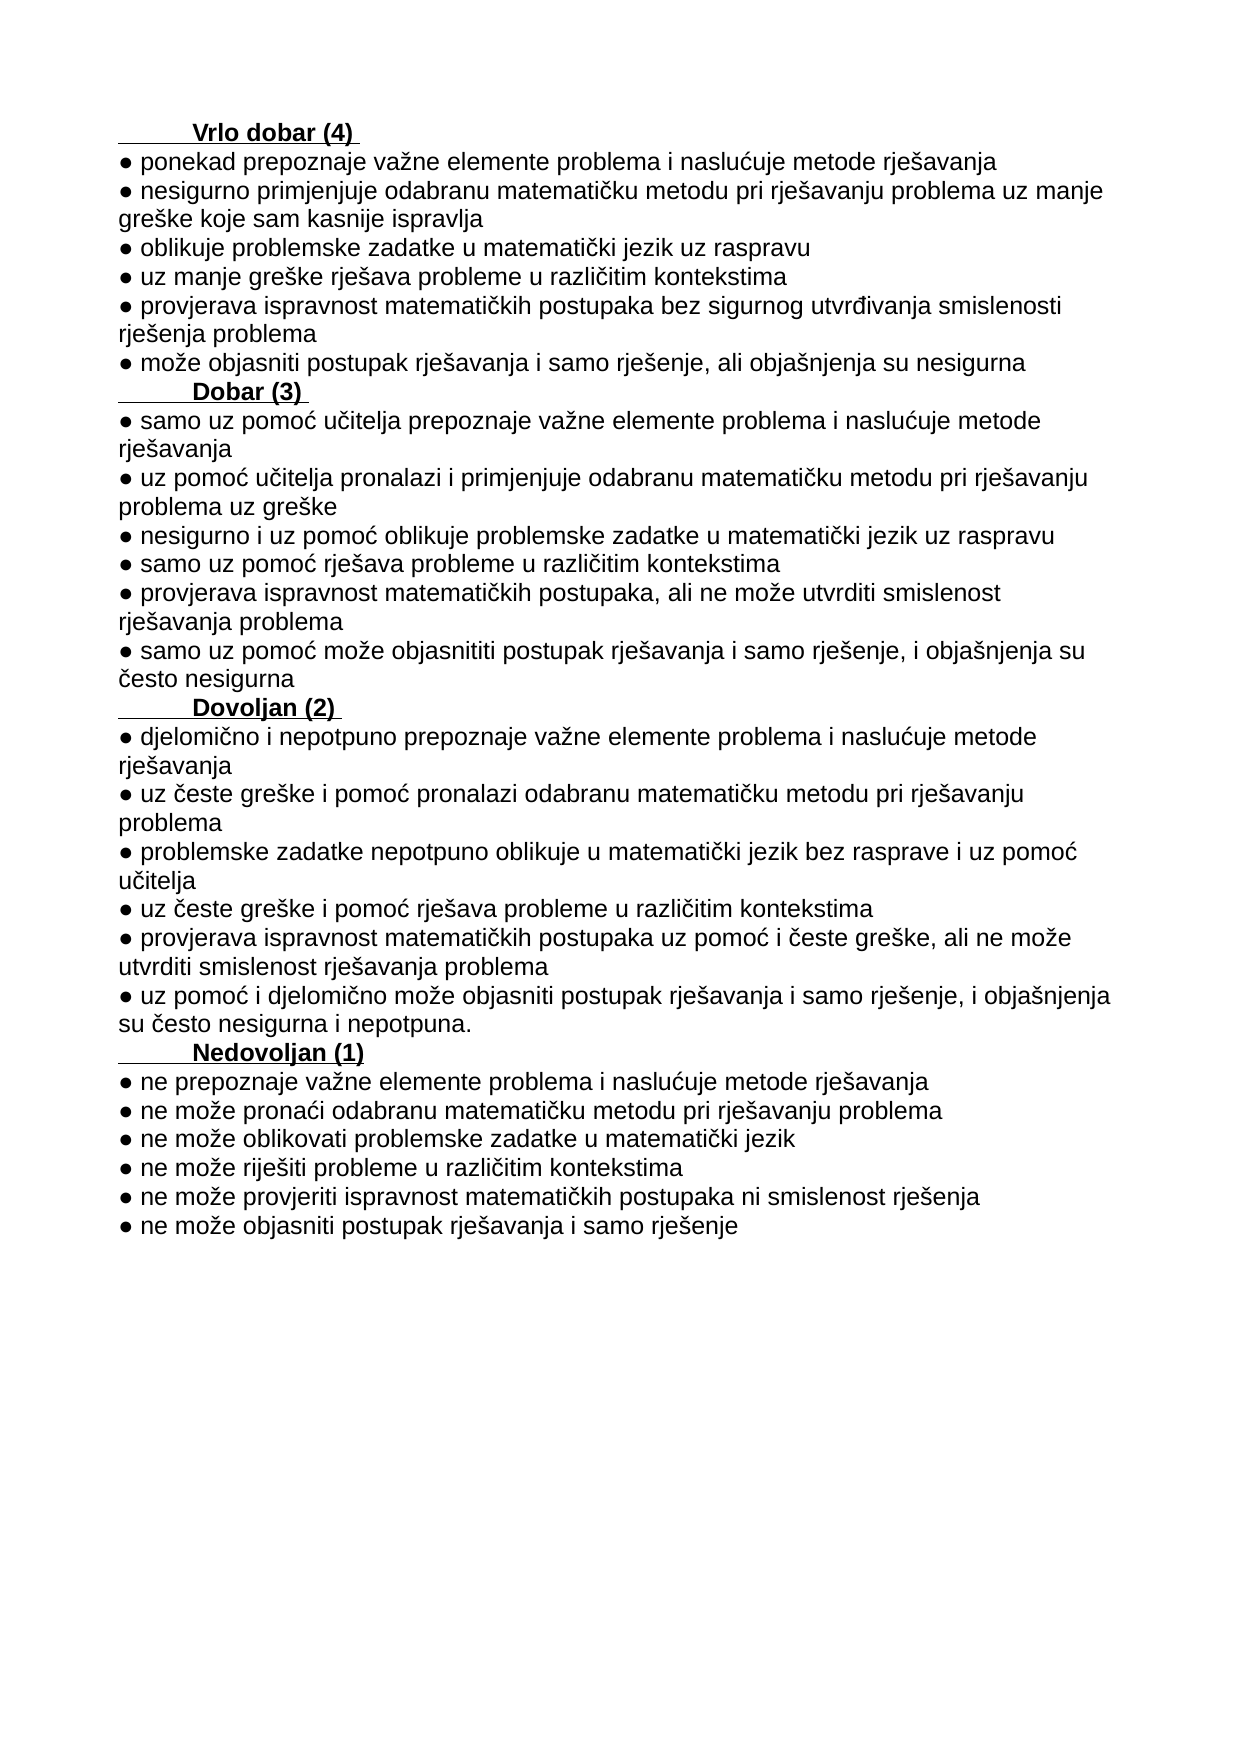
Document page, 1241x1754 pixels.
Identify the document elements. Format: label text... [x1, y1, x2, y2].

text ● samo uz pomoć može objasnititi postupak rješavanja i samo rješenje, i objašnjenja su često nesigurna [118, 636, 1122, 693]
text ● samo uz pomoć učitelja prepoznaje važne elemente problema i naslućuje metode rješavanja [118, 406, 1122, 463]
text Dobar (3) [118, 377, 1122, 406]
text ● nesigurno primjenjuje odabranu matematičku metodu pri rješavanju problema uz manje greške koje sam kasnije ispravlja [118, 176, 1122, 233]
text ● ponekad prepoznaje važne elemente problema i naslućuje metode rješavanja [118, 147, 1122, 176]
text ● oblikuje problemske zadatke u matematički jezik uz raspravu [118, 233, 1122, 262]
text ● ne može riješiti probleme u različitim kontekstima [118, 1153, 1122, 1182]
text ● nesigurno i uz pomoć oblikuje problemske zadatke u matematički jezik uz raspravu [118, 521, 1122, 549]
text ● djelomično i nepotpuno prepoznaje važne elemente problema i naslućuje metode rješavanja [118, 722, 1122, 779]
text ● ne može oblikovati problemske zadatke u matematički jezik [118, 1124, 1122, 1153]
text ● ne može provjeriti ispravnost matematičkih postupaka ni smislenost rješenja [118, 1182, 1122, 1211]
text ● uz česte greške i pomoć pronalazi odabranu matematičku metodu pri rješavanju problema [118, 779, 1122, 837]
text ● provjerava ispravnost matematičkih postupaka, ali ne može utvrditi smislenost rješavanja problema [118, 578, 1122, 636]
text Nedovoljan (1) [118, 1038, 1122, 1067]
text ● problemske zadatke nepotpuno oblikuje u matematički jezik bez rasprave i uz pomoć učitelja [118, 837, 1122, 894]
text Dovoljan (2) [118, 693, 1122, 722]
text ● uz pomoć i djelomično može objasniti postupak rješavanja i samo rješenje, i objašnjenja su često nesigurna i nepotpuna. [118, 981, 1122, 1038]
text ● ne može objasniti postupak rješavanja i samo rješenje [118, 1211, 1122, 1239]
text ● provjerava ispravnost matematičkih postupaka uz pomoć i česte greške, ali ne može utvrditi smislenost rješavanja problema [118, 923, 1122, 981]
text ● uz česte greške i pomoć rješava probleme u različitim kontekstima [118, 894, 1122, 923]
text ● uz pomoć učitelja pronalazi i primjenjuje odabranu matematičku metodu pri rješavanju problema uz greške [118, 463, 1122, 521]
text ● može objasniti postupak rješavanja i samo rješenje, ali objašnjenja su nesigurna [118, 348, 1122, 377]
text ● provjerava ispravnost matematičkih postupaka bez sigurnog utvrđivanja smislenosti rješenja problema [118, 291, 1122, 348]
text ● samo uz pomoć rješava probleme u različitim kontekstima [118, 549, 1122, 578]
text ● ne može pronaći odabranu matematičku metodu pri rješavanju problema [118, 1096, 1122, 1124]
text ● ne prepoznaje važne elemente problema i naslućuje metode rješavanja [118, 1067, 1122, 1096]
text Vrlo dobar (4) [118, 118, 1122, 147]
text ● uz manje greške rješava probleme u različitim kontekstima [118, 262, 1122, 291]
